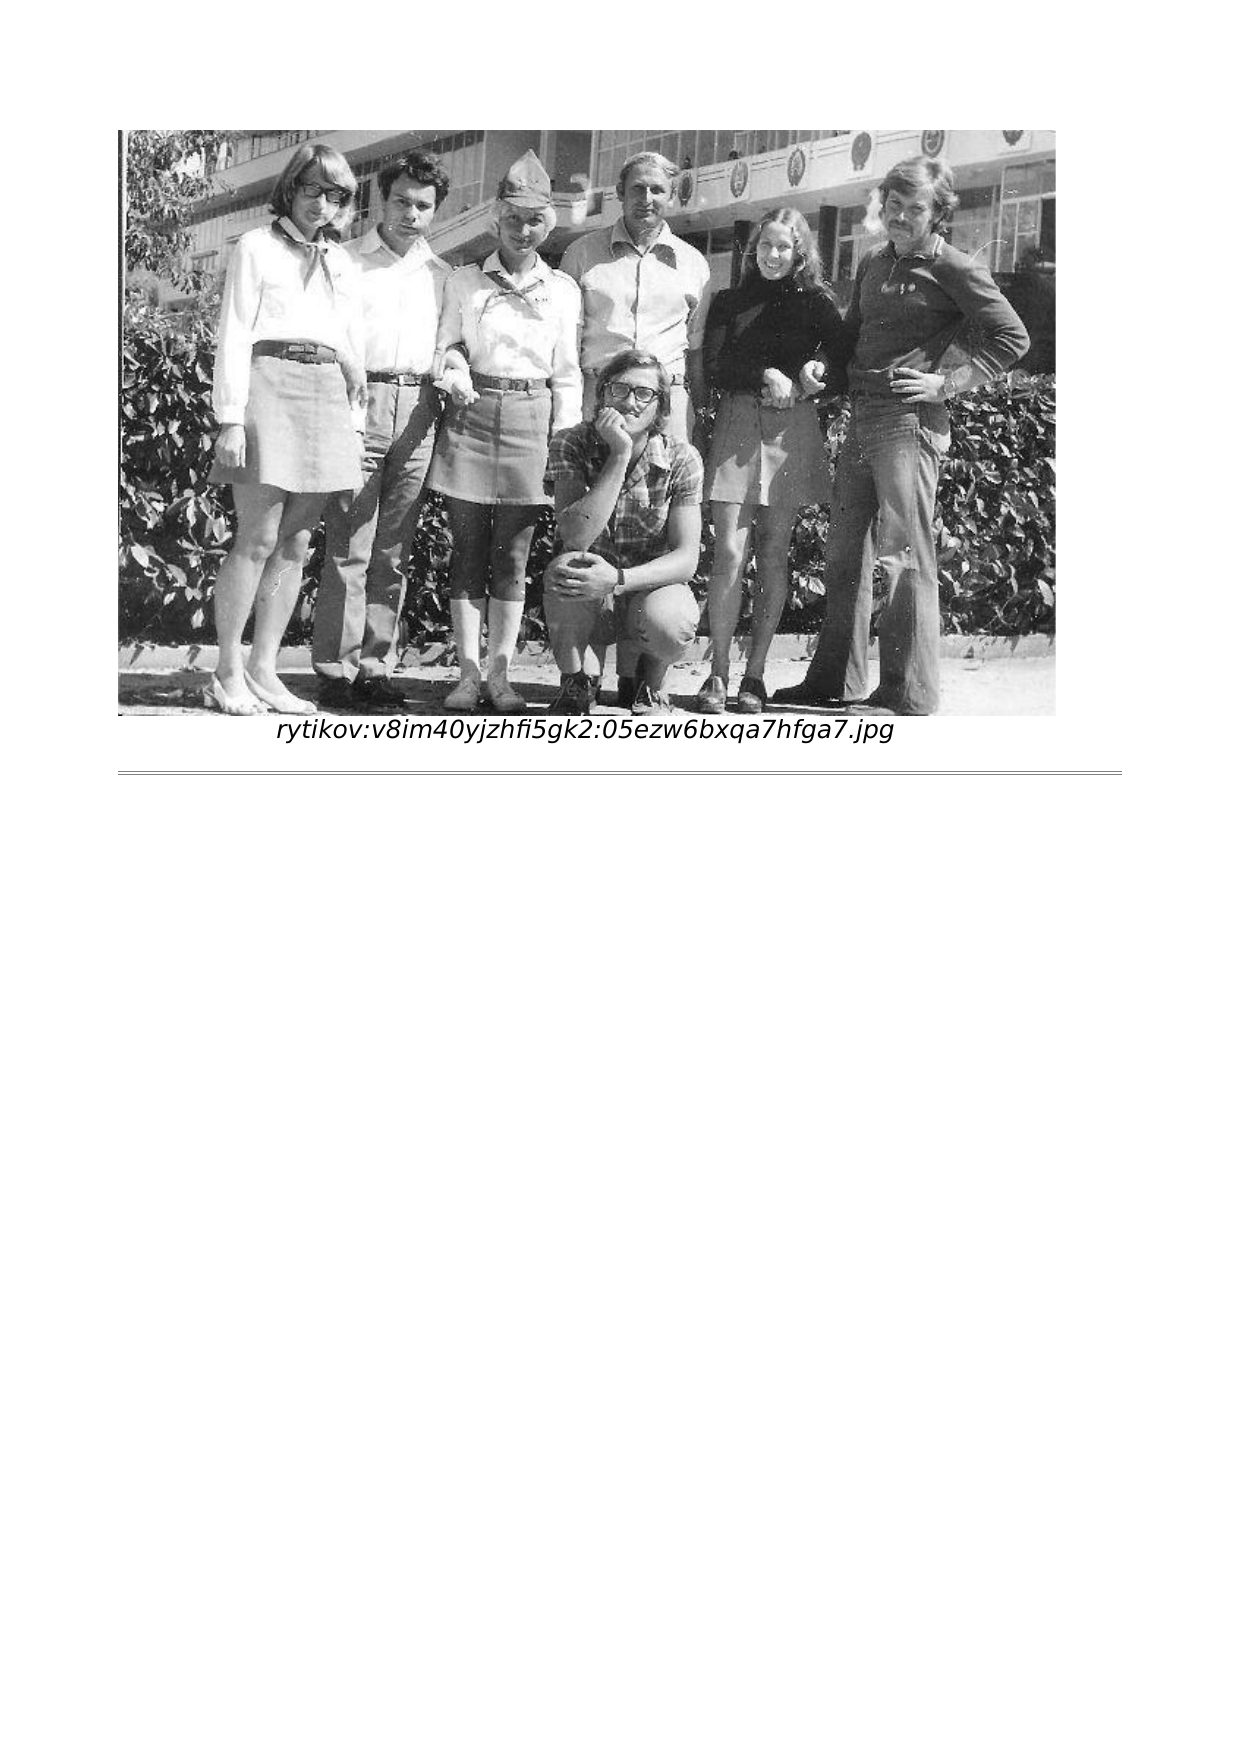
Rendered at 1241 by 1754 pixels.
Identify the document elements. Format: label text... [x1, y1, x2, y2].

picture [118, 130, 1056, 716]
text rytikov:v8im40yjzhfi5gk2:05ezw6bxqa7hfga7.jpg [118, 716, 1056, 744]
